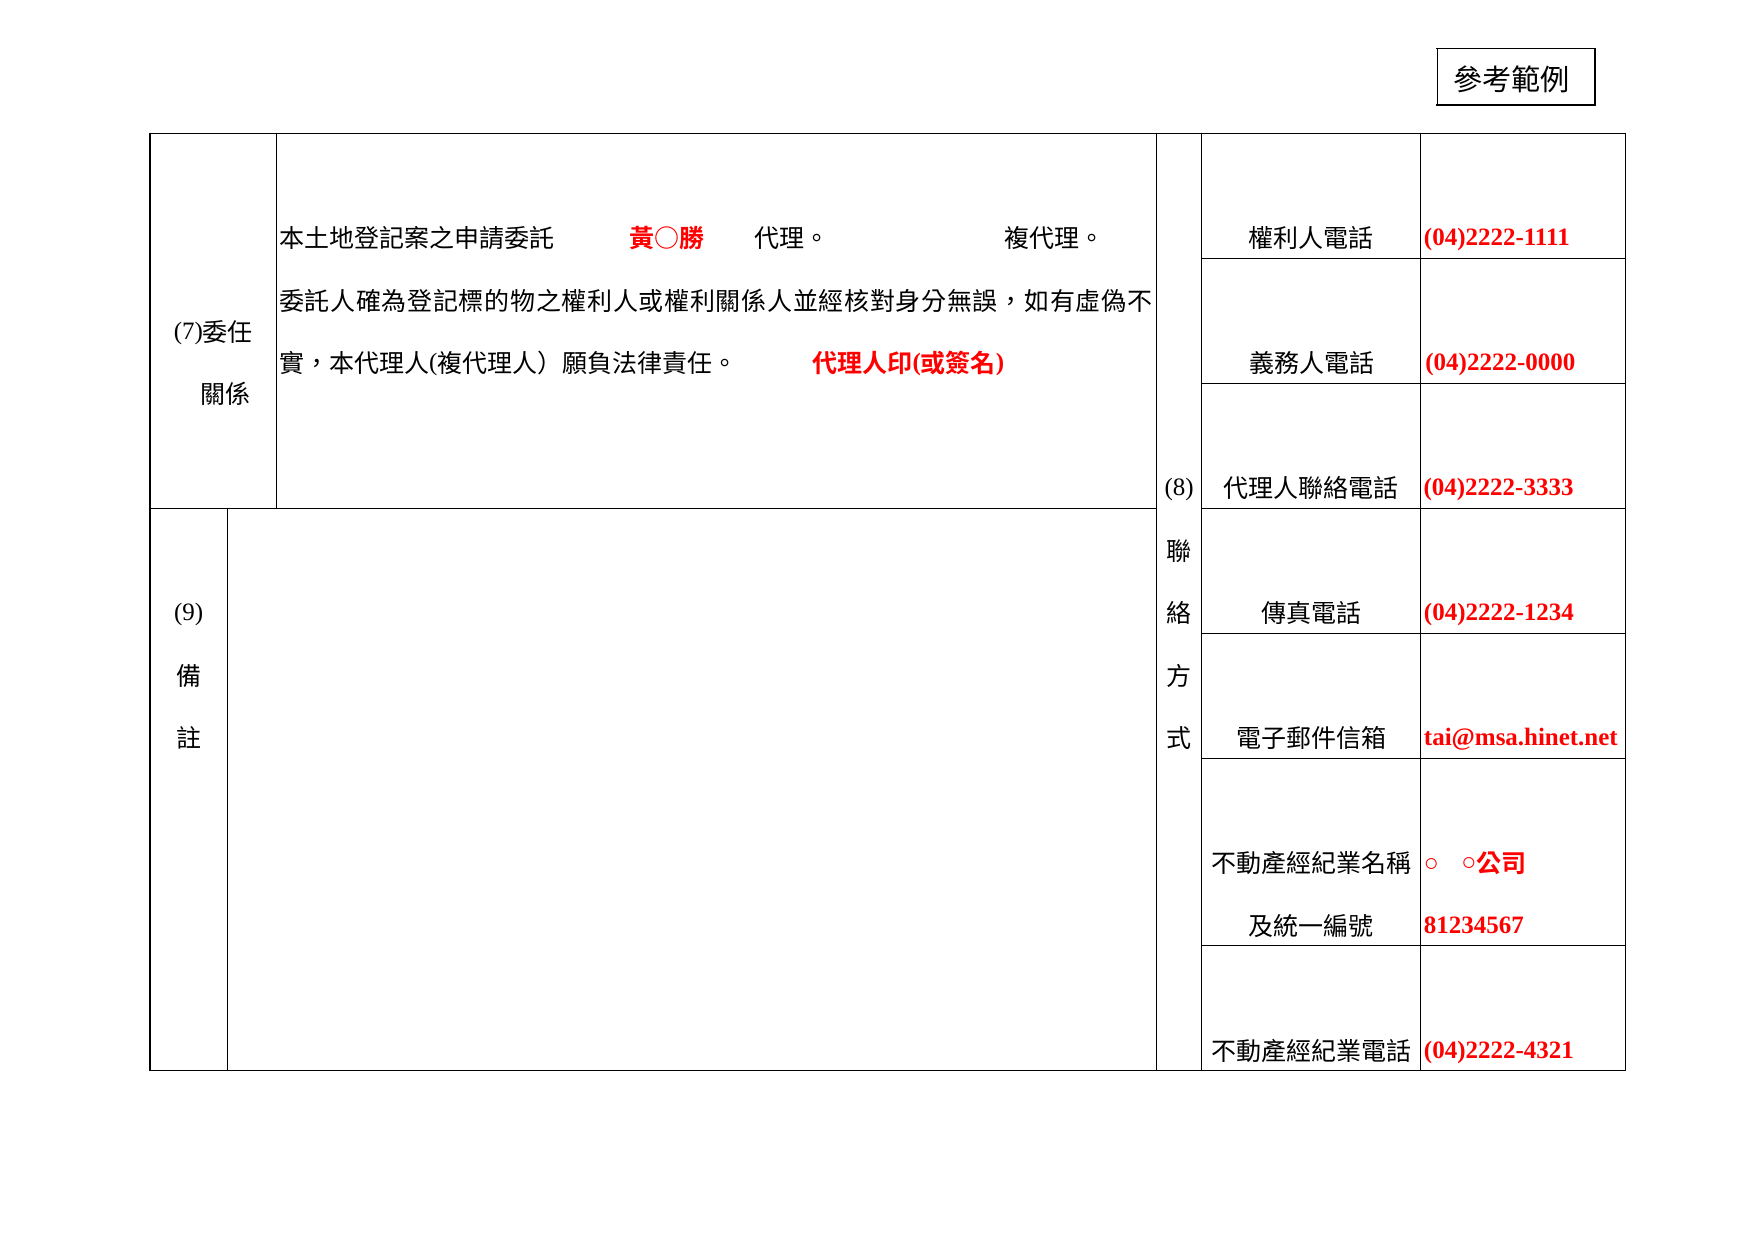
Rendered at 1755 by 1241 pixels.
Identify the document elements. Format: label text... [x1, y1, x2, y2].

table_cell 本土地登記案之申請委託 黃○勝 代理。 複代理。 委託人確為登記標的物之權利人或權利關係人並經核對身分無誤，如有虛偽不實，本代理人(複代理人）願負法律責任。 代理人印(或簽名) [277, 134, 1156, 508]
table_cell tai@msa.hinet.net [1421, 634, 1625, 758]
table_cell 不動產經紀業名稱及統一編號 [1202, 759, 1420, 945]
table_cell (04)2222-1111 [1421, 134, 1625, 258]
table_cell (04)2222-3333 [1421, 384, 1625, 508]
table_cell ○公司 81234567 [1421, 759, 1625, 945]
table_cell (9) 備 註 [151, 509, 227, 1070]
table_cell (04)2222-4321 [1421, 946, 1625, 1070]
table_cell (04)2222-0000 [1421, 259, 1625, 383]
table_cell (04)2222-1234 [1421, 509, 1625, 633]
table_cell 傳真電話 [1202, 509, 1420, 633]
table_cell 電子郵件信箱 [1202, 634, 1420, 758]
table_cell 代理人聯絡電話 [1202, 384, 1420, 508]
table_cell 權利人電話 [1202, 134, 1420, 258]
table_cell 義務人電話 [1202, 259, 1420, 383]
table_cell (8) 聯 絡 方 式 [1157, 134, 1201, 1070]
table_cell [228, 509, 1156, 1070]
table_cell 不動產經紀業電話 [1202, 946, 1420, 1070]
table_cell (7)委任 關係 [151, 134, 276, 508]
